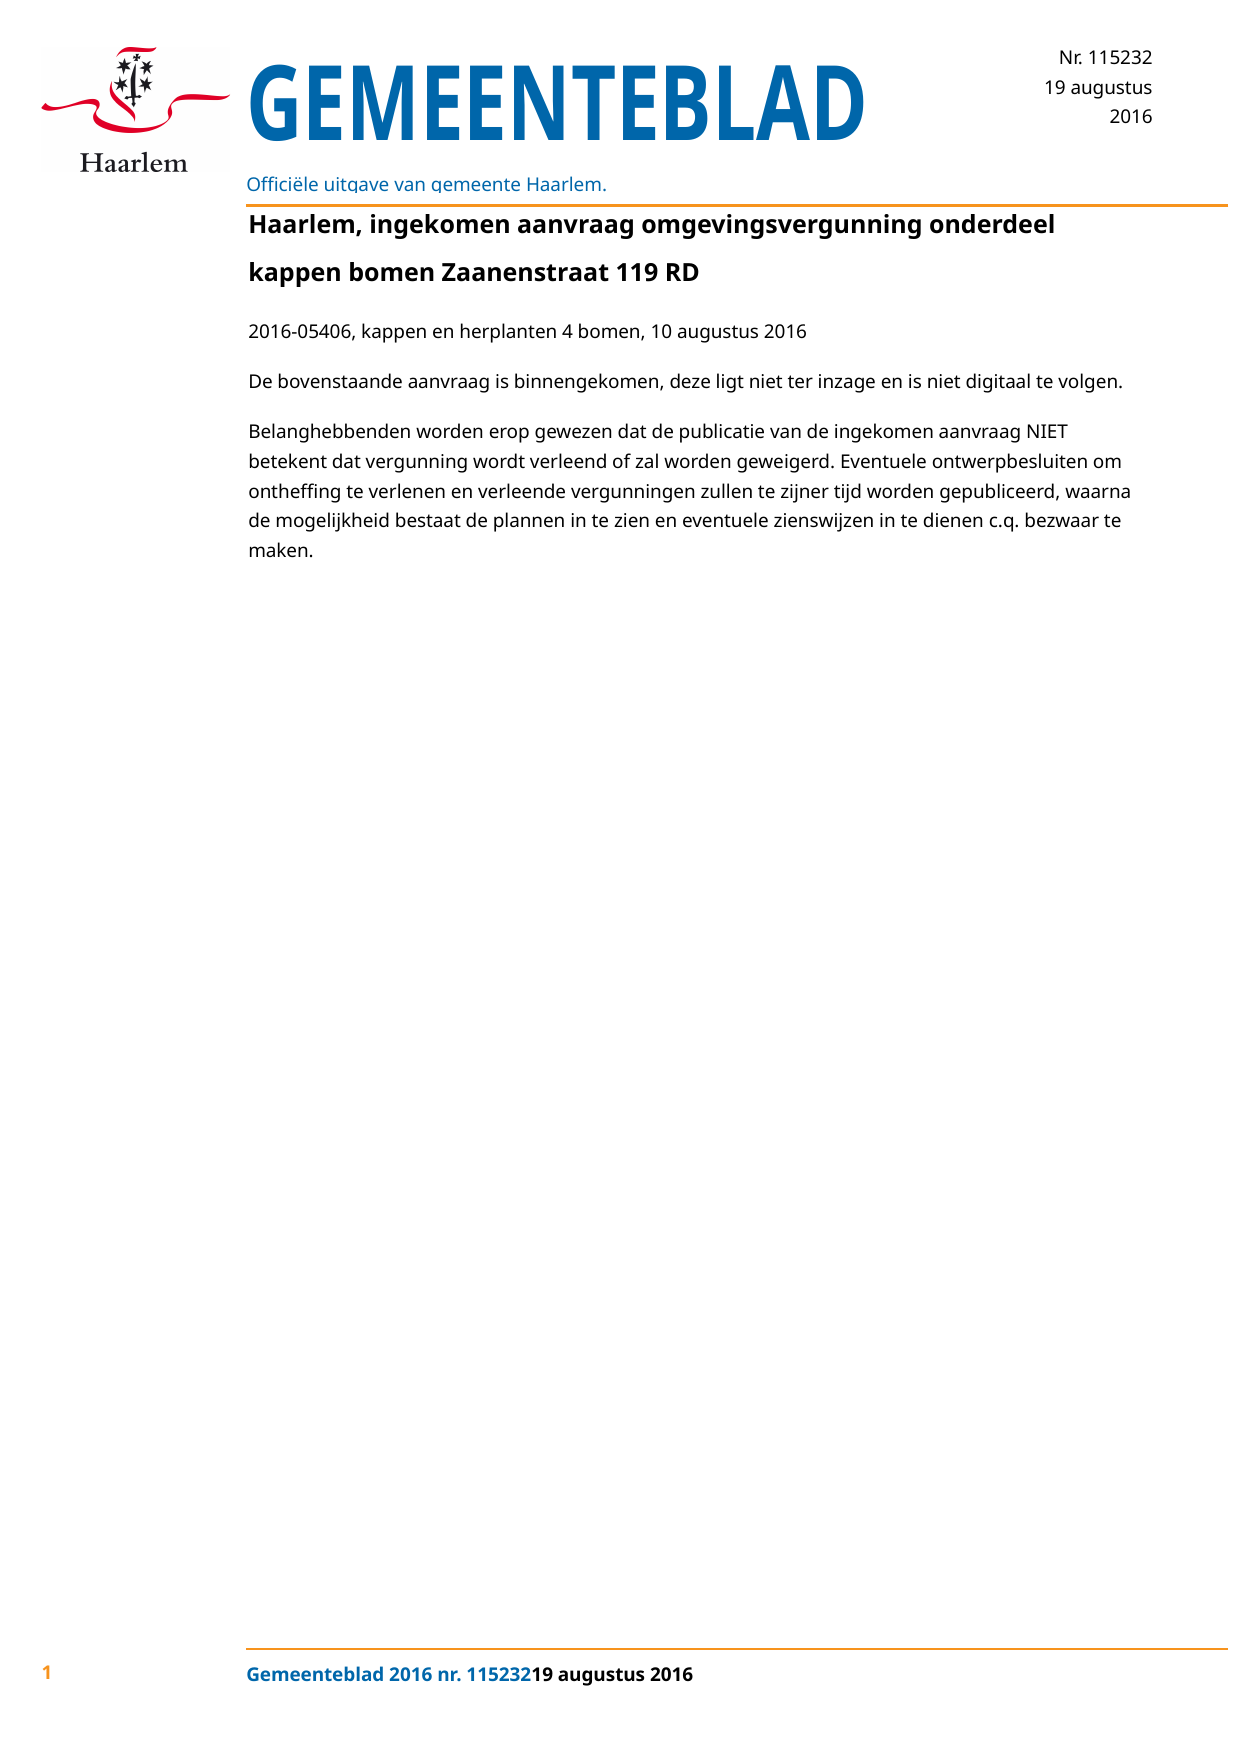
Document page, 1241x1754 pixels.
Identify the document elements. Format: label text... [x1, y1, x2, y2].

picture [41, 47, 231, 172]
text Haarlem, ingekomen aanvraag omgevingsvergunning onderdeel kappen bomen Zaanenstraat 119 RD [248, 207, 1152, 288]
text 2016-05406, kappen en herplanten 4 bomen, 10 augustus 2016 [248, 318, 1152, 344]
text De bovenstaande aanvraag is binnengekomen, deze ligt niet ter inzage en is niet digitaal te volgen. [248, 368, 1152, 394]
text Belanghebbenden worden erop gewezen dat de publicatie van de ingekomen aanvraag NIET betekent dat vergunning wordt verleend of zal worden geweigerd. Eventuele ontwerpbesluiten om ontheffing te verlenen en verleende vergunningen zullen te zijner tijd worden gepubliceerd, waarna de mogelijkheid bestaat de plannen in te zien en eventuele zienswijzen in te dienen c.q. bezwaar te maken. [248, 419, 1152, 563]
